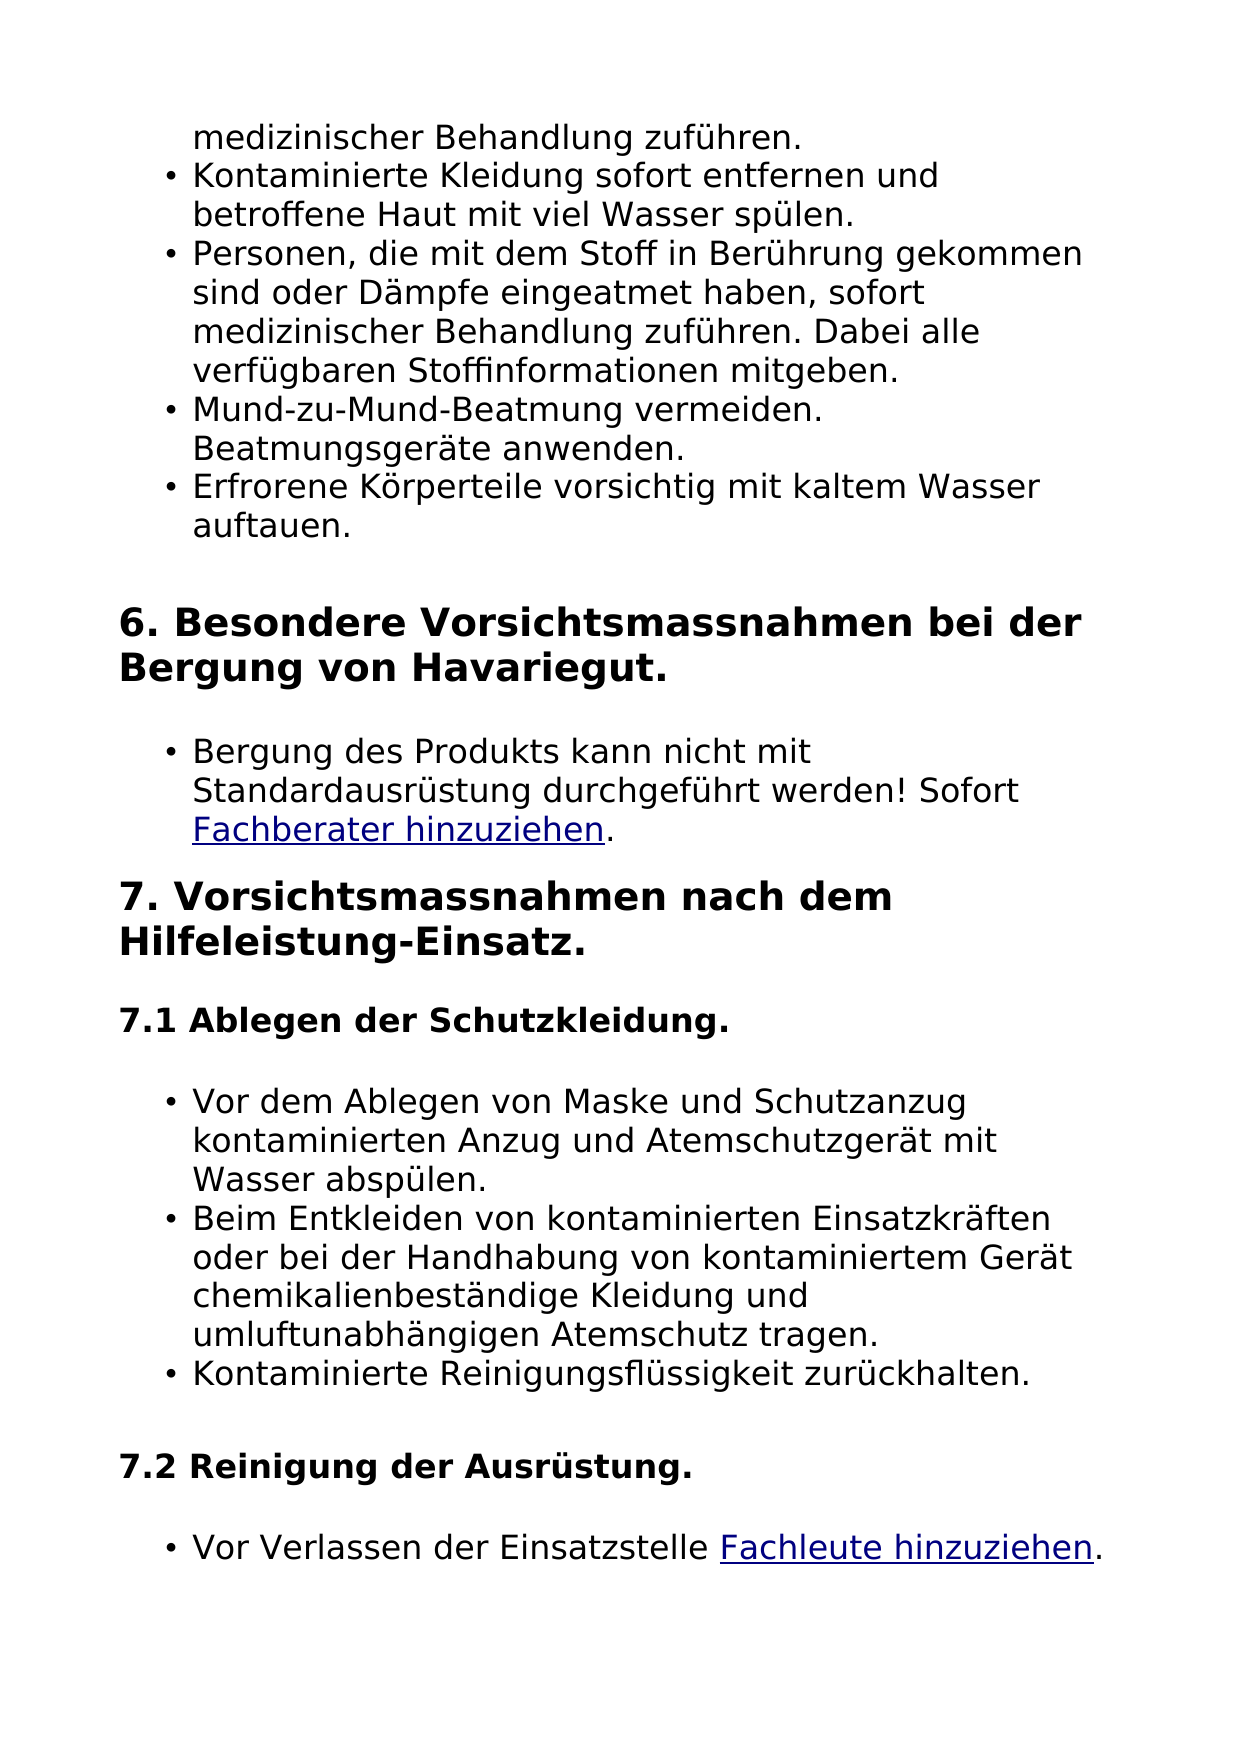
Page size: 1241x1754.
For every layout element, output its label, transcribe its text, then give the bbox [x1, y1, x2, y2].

subtitle 7. Vorsichtsmassnahmen nach dem Hilfeleistung-Einsatz. [118, 874, 1122, 964]
list Vor Verlassen der Einsatzstelle Fachleute hinzuziehen. [177, 1529, 1122, 1568]
subtitle 7.2 Reinigung der Ausrüstung. [118, 1448, 1122, 1487]
subtitle 6. Besondere Vorsichtsmassnahmen bei der Bergung von Havariegut. [118, 600, 1122, 690]
subtitle 7.1 Ablegen der Schutzkleidung. [118, 1002, 1122, 1041]
list Vor dem Ablegen von Maske und Schutzanzug kontaminierten Anzug und Atemschutzgerät mit Wasser abspülen. [177, 1083, 1122, 1199]
list Personen, die mit dem Stoff in Berührung gekommen sind oder Dämpfe eingeatmet haben, sofort medizinischer Behandlung zuführen. Dabei alle verfügbaren Stoffinformationen mitgeben. [177, 235, 1122, 390]
list Erfrorene Körperteile vorsichtig mit kaltem Wasser auftauen. [177, 468, 1122, 546]
list Beim Entkleiden von kontaminierten Einsatzkräften oder bei der Handhabung von kontaminiertem Gerät chemikalienbeständige Kleidung und umluftunabhängigen Atemschutz tragen. [177, 1199, 1122, 1355]
list Kontaminierte Kleidung sofort entfernen und betroffene Haut mit viel Wasser spülen. [177, 157, 1122, 235]
list Mund-zu-Mund-Beatmung vermeiden. Beatmungsgeräte anwenden. [177, 390, 1122, 468]
list Bergung des Produkts kann nicht mit Standardausrüstung durchgeführt werden! Sofort Fachberater hinzuziehen. [177, 732, 1122, 849]
list medizinischer Behandlung zuführen. [177, 118, 1122, 157]
list Kontaminierte Reinigungsflüssigkeit zurückhalten. [177, 1355, 1122, 1393]
